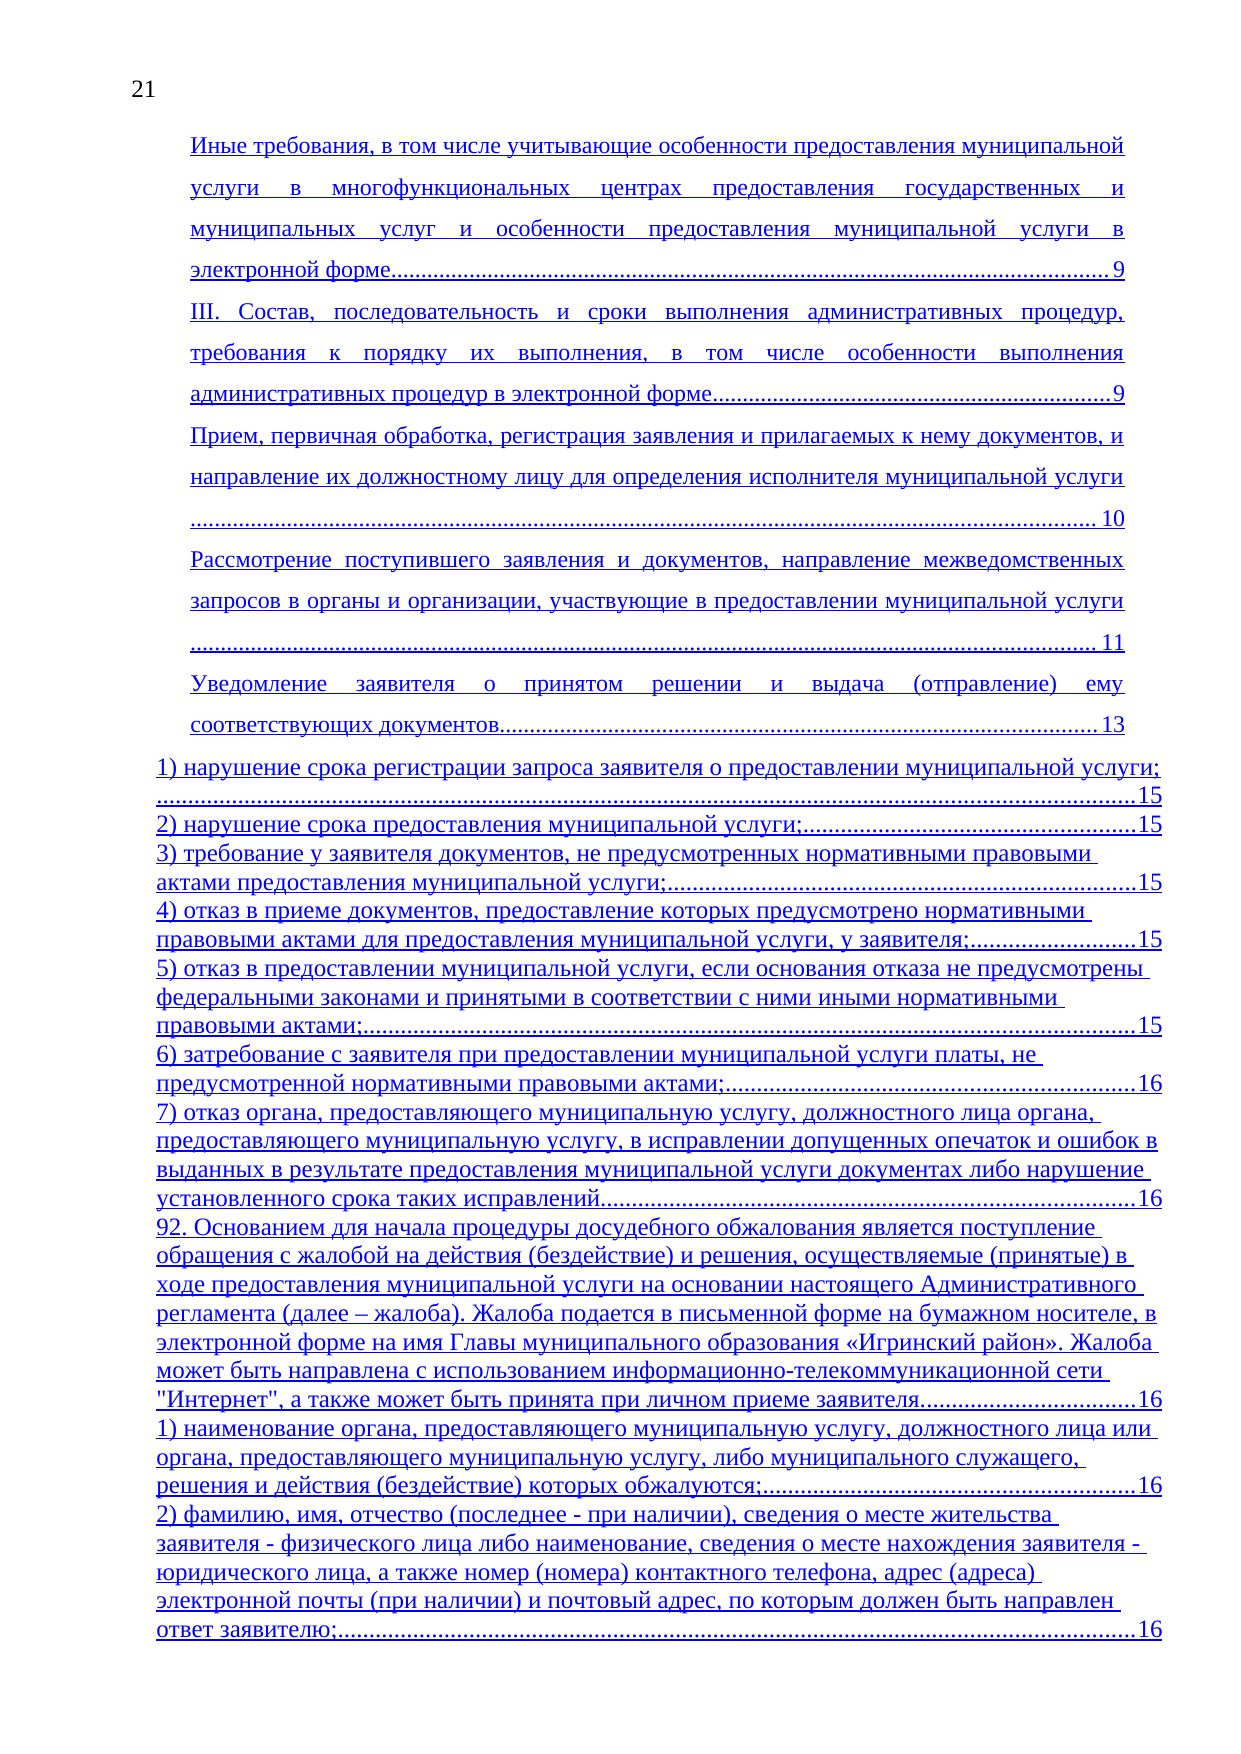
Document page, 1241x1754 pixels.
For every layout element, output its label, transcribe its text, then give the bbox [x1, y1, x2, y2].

text Прием, первичная обработка, регистрация заявления и прилагаемых к нему документов, и направление их должностному лицу для определения исполнителя муниципальной услуги 10 [190, 487, 1125, 528]
text Иные требования, в том числе учитывающие особенности предоставления муниципальной услуги в многофункциональных центрах предоставления государственных и муниципальных услуг и особенности предоставления муниципальной услуги в электронной форме 9 [190, 198, 1125, 238]
text Иные требования, в том числе учитывающие особенности предоставления муниципальной услуги в многофункциональных центрах предоставления государственных и муниципальных услуг и особенности предоставления муниципальной услуги в электронной форме 9 [190, 156, 1125, 197]
text Рассмотрение поступившего заявления и документов, направление межведомственных запросов в органы и организации, участвующие в предоставлении муниципальной услуги 11 [190, 545, 1125, 569]
text Уведомление заявителя о принятом решении и выдача (отправление) ему соответствующих документов 13 [190, 694, 1125, 734]
text 6) затребование с заявителя при предоставлении муниципальной услуги платы, не предусмотренной нормативными правовыми актами; 16 [156, 1039, 1162, 1093]
text 92. Основанием для начала процедуры досудебного обжалования является поступление обращения с жалобой на действия (бездействие) и решения, осуществляемые (принятые) в ходе предоставления муниципальной услуги на основании настоящего Административного регламента (далее – жалоба). Жалоба подается в письменной форме на бумажном носителе, в электронной форме на имя Главы муниципального образования «Игринский район». Жалоба может быть направлена с использованием информационно-телекоммуникационной сети "Интернет", а также может быть принята при личном приеме заявителя. 16 [156, 1212, 1162, 1409]
text Рассмотрение поступившего заявления и документов, направление межведомственных запросов в органы и организации, участвующие в предоставлении муниципальной услуги 11 [190, 570, 1125, 610]
text 3) требование у заявителя документов, не предусмотренных нормативными правовыми актами предоставления муниципальной услуги; 15 [156, 838, 1162, 892]
text 2) фамилию, имя, отчество (последнее - при наличии), сведения о месте жительства заявителя - физического лица либо наименование, сведения о месте нахождения заявителя - юридического лица, а также номер (номера) контактного телефона, адрес (адреса) электронной почты (при наличии) и почтовый адрес, по которым должен быть направлен ответ заявителю; 16 [156, 1499, 1162, 1639]
text 1) наименование органа, предоставляющего муниципальную услугу, должностного лица или органа, предоставляющего муниципальную услугу, либо муниципального служащего, решения и действия (бездействие) которых обжалуются; 16 [156, 1413, 1162, 1495]
text III. Состав, последовательность и сроки выполнения административных процедур, требования к порядку их выполнения, в том числе особенности выполнения административных процедур в электронной форме 9 [190, 363, 1125, 403]
text 7) отказ органа, предоставляющего муниципальную услугу, должностного лица органа, предоставляющего муниципальную услугу, в исправлении допущенных опечаток и ошибок в выданных в результате предоставления муниципальной услуги документах либо нарушение установленного срока таких исправлений. 16 [156, 1097, 1162, 1208]
text Уведомление заявителя о принятом решении и выдача (отправление) ему соответствующих документов 13 [190, 669, 1125, 693]
text 2) нарушение срока предоставления муниципальной услуги; 15 [156, 809, 1162, 834]
text Рассмотрение поступившего заявления и документов, направление межведомственных запросов в органы и организации, участвующие в предоставлении муниципальной услуги 11 [190, 611, 1125, 651]
text 1) нарушение срока регистрации запроса заявителя о предоставлении муниципальной услуги; 15 [156, 752, 1162, 805]
text Прием, первичная обработка, регистрация заявления и прилагаемых к нему документов, и направление их должностному лицу для определения исполнителя муниципальной услуги 10 [190, 421, 1125, 486]
text III. Состав, последовательность и сроки выполнения административных процедур, требования к порядку их выполнения, в том числе особенности выполнения административных процедур в электронной форме 9 [190, 297, 1125, 321]
text Иные требования, в том числе учитывающие особенности предоставления муниципальной услуги в многофункциональных центрах предоставления государственных и муниципальных услуг и особенности предоставления муниципальной услуги в электронной форме 9 [190, 131, 1125, 155]
text 5) отказ в предоставлении муниципальной услуги, если основания отказа не предусмотрены федеральными законами и принятыми в соответствии с ними иными нормативными правовыми актами; 15 [156, 953, 1162, 1035]
text III. Состав, последовательность и сроки выполнения административных процедур, требования к порядку их выполнения, в том числе особенности выполнения административных процедур в электронной форме 9 [190, 322, 1125, 362]
text Иные требования, в том числе учитывающие особенности предоставления муниципальной услуги в многофункциональных центрах предоставления государственных и муниципальных услуг и особенности предоставления муниципальной услуги в электронной форме 9 [190, 239, 1125, 279]
text 4) отказ в приеме документов, предоставление которых предусмотрено нормативными правовыми актами для предоставления муниципальной услуги, у заявителя; 15 [156, 895, 1162, 949]
